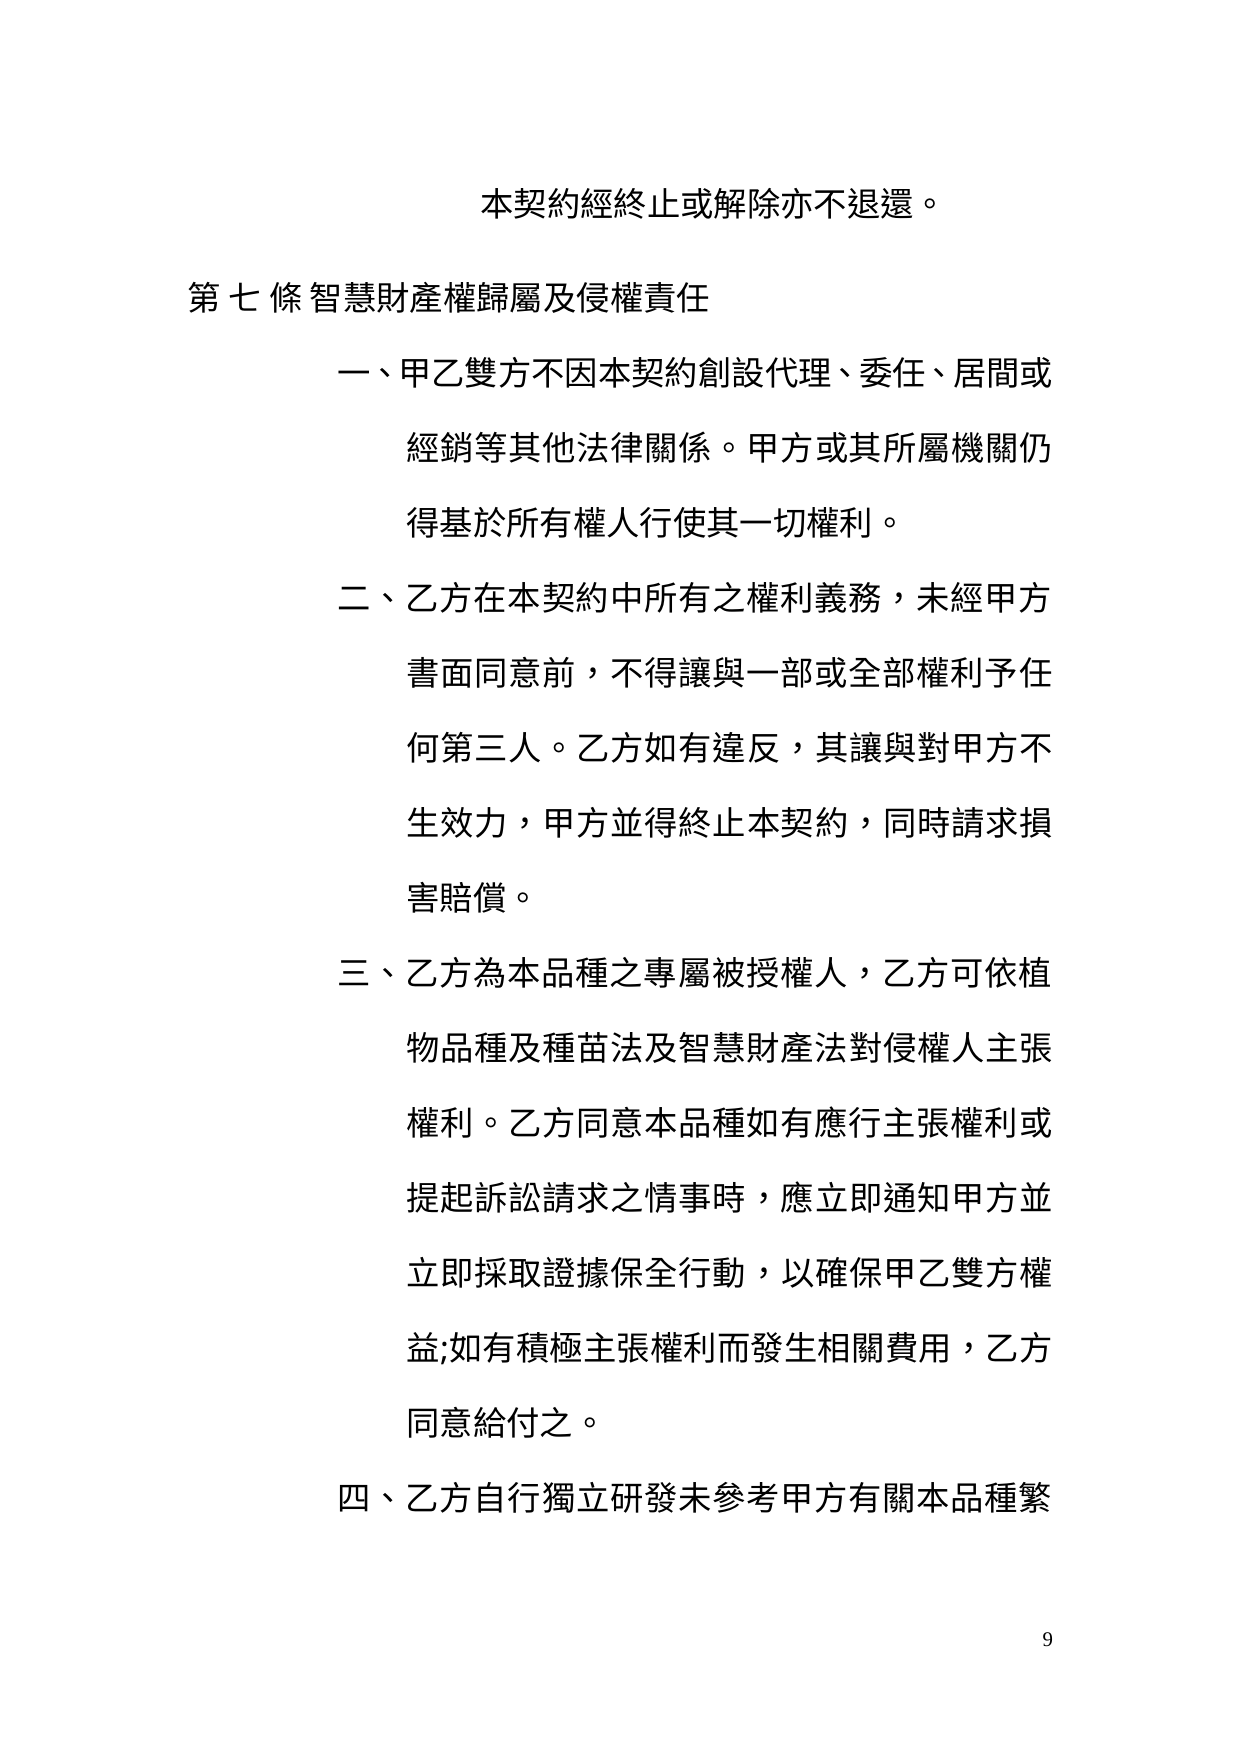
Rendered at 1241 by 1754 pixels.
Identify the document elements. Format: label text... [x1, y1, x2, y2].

text 二、乙方在本契約中所有之權利義務，未經甲方書面同意前，不得讓與一部或全部權利予任何第三人。乙方如有違反，其讓與對甲方不生效力，甲方並得終止本契約，同時請求損害賠償。 [337, 558, 1053, 933]
text 本契約經終止或解除亦不退還。 [412, 164, 1053, 239]
text 一、甲乙雙方不因本契約創設代理、委任、居間或經銷等其他法律關係。甲方或其所屬機關仍得基於所有權人行使其一切權利。 [337, 333, 1053, 558]
text 四、乙方自行獨立研發未參考甲方有關本品種繁 [337, 1458, 1053, 1533]
subtitle 第 七 條 智慧財產權歸屬及侵權責任 [187, 258, 1053, 333]
text 三、乙方為本品種之專屬被授權人，乙方可依植物品種及種苗法及智慧財產法對侵權人主張權利。乙方同意本品種如有應行主張權利或提起訴訟請求之情事時，應立即通知甲方並立即採取證據保全行動，以確保甲乙雙方權益;如有積極主張權利而發生相關費用，乙方同意給付之。 [337, 933, 1053, 1458]
